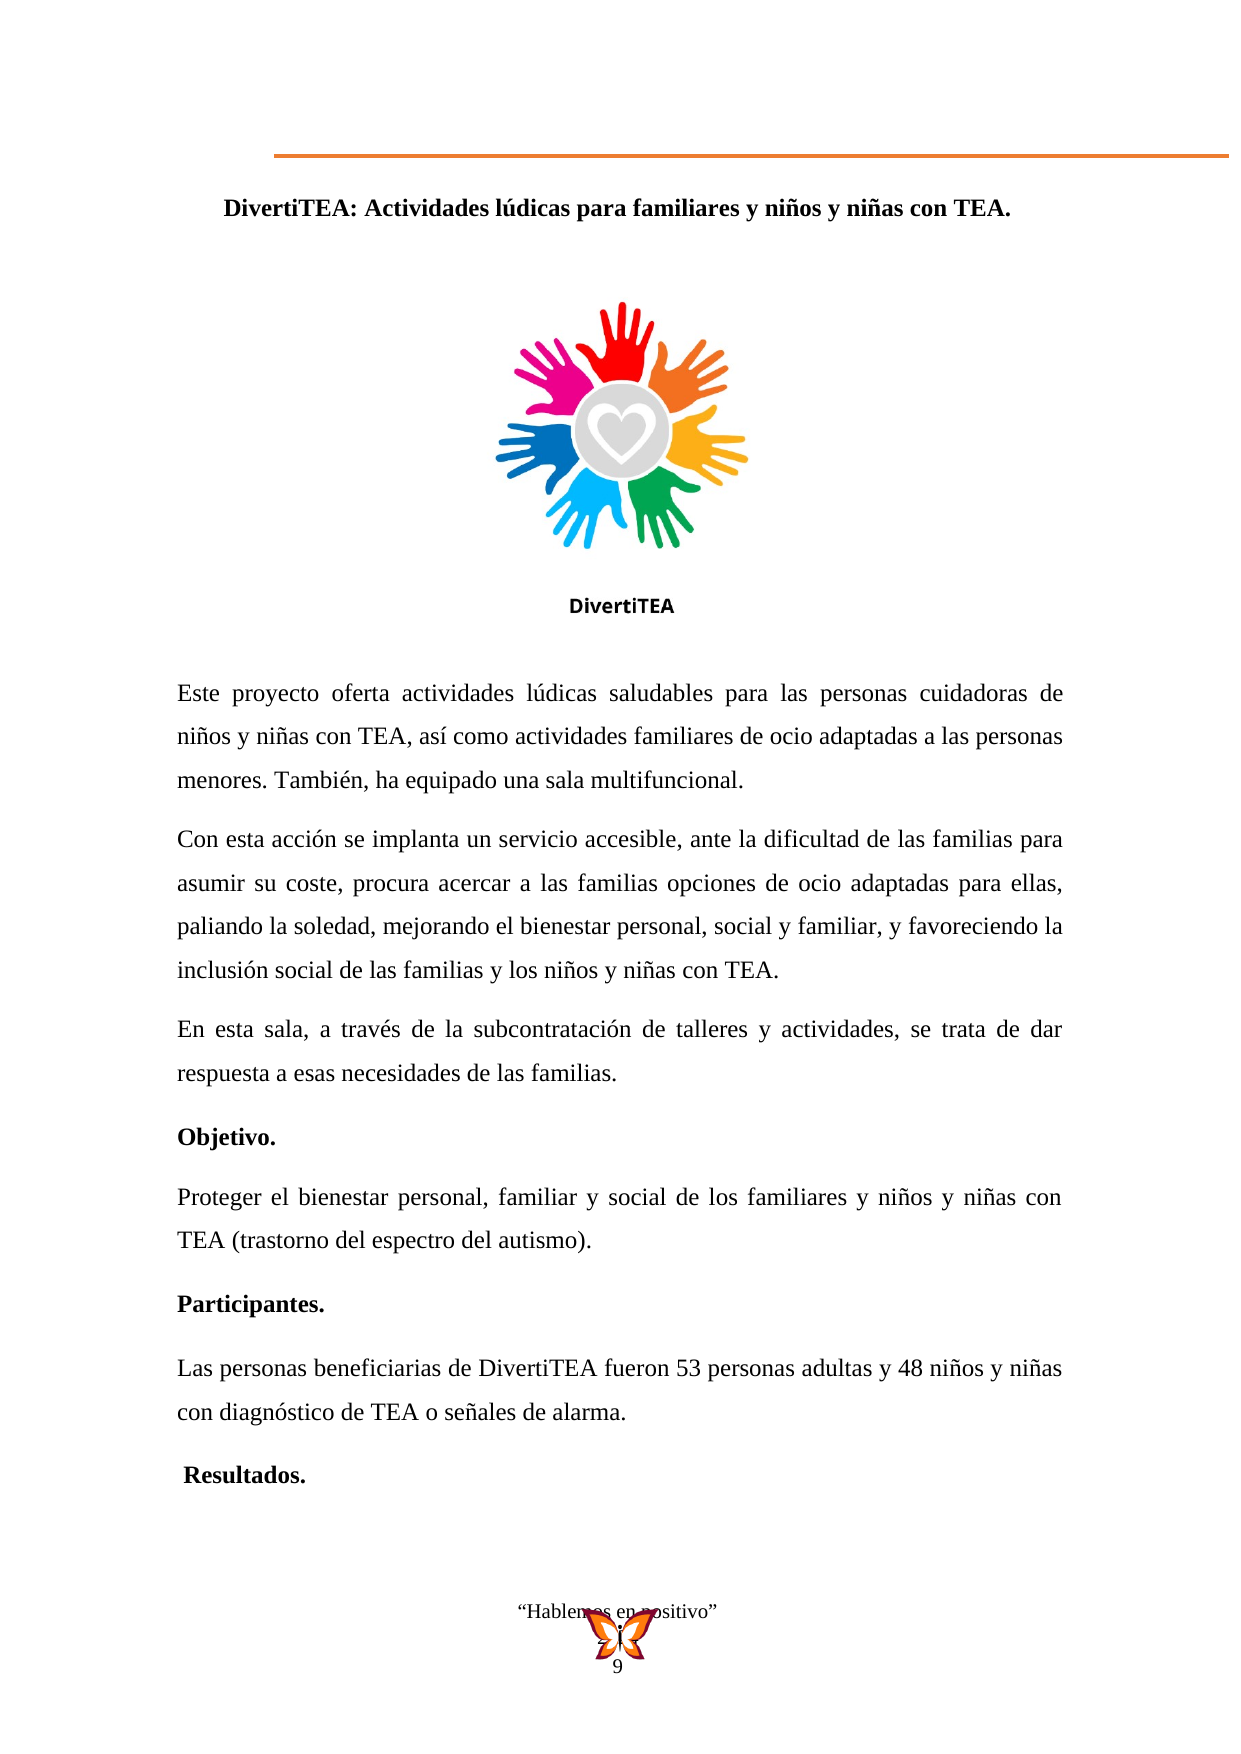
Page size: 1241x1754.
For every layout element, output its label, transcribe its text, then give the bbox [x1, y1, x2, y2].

text En esta sala, a través de la subcontratación de talleres y actividades, se trata de dar respuesta a esas necesidades de las familias. [177, 1014, 1064, 1087]
text DivertiTEA: Actividades lúdicas para familiares y niños y niñas con TEA. [141, 193, 1100, 222]
text Participantes. [177, 1289, 1143, 1318]
text Las personas beneficiarias de DivertiTEA fueron 53 personas adultas y 48 niños y niñas con diagnóstico de TEA o señales de alarma. [177, 1353, 1064, 1425]
text Proteger el bienestar personal, familiar y social de los familiares y niños y niñas con TEA (trastorno del espectro del autismo). [177, 1182, 1064, 1254]
text Objetivo. [177, 1122, 1143, 1151]
text Con esta acción se implanta un servicio accesible, ante la dificultad de las familias para asumir su coste, procura acercar a las familias opciones de ocio adaptadas para ellas, paliando la soledad, mejorando el bienestar personal, social y familiar, y favoreciendo la inclusión social de las familias y los niños y niñas con TEA. [177, 824, 1064, 984]
text Este proyecto oferta actividades lúdicas saludables para las personas cuidadoras de niños y niñas con TEA, así como actividades familiares de ocio adaptadas a las personas menores. También, ha equipado una sala multifuncional. [177, 678, 1064, 794]
text Resultados. [177, 1460, 1143, 1489]
